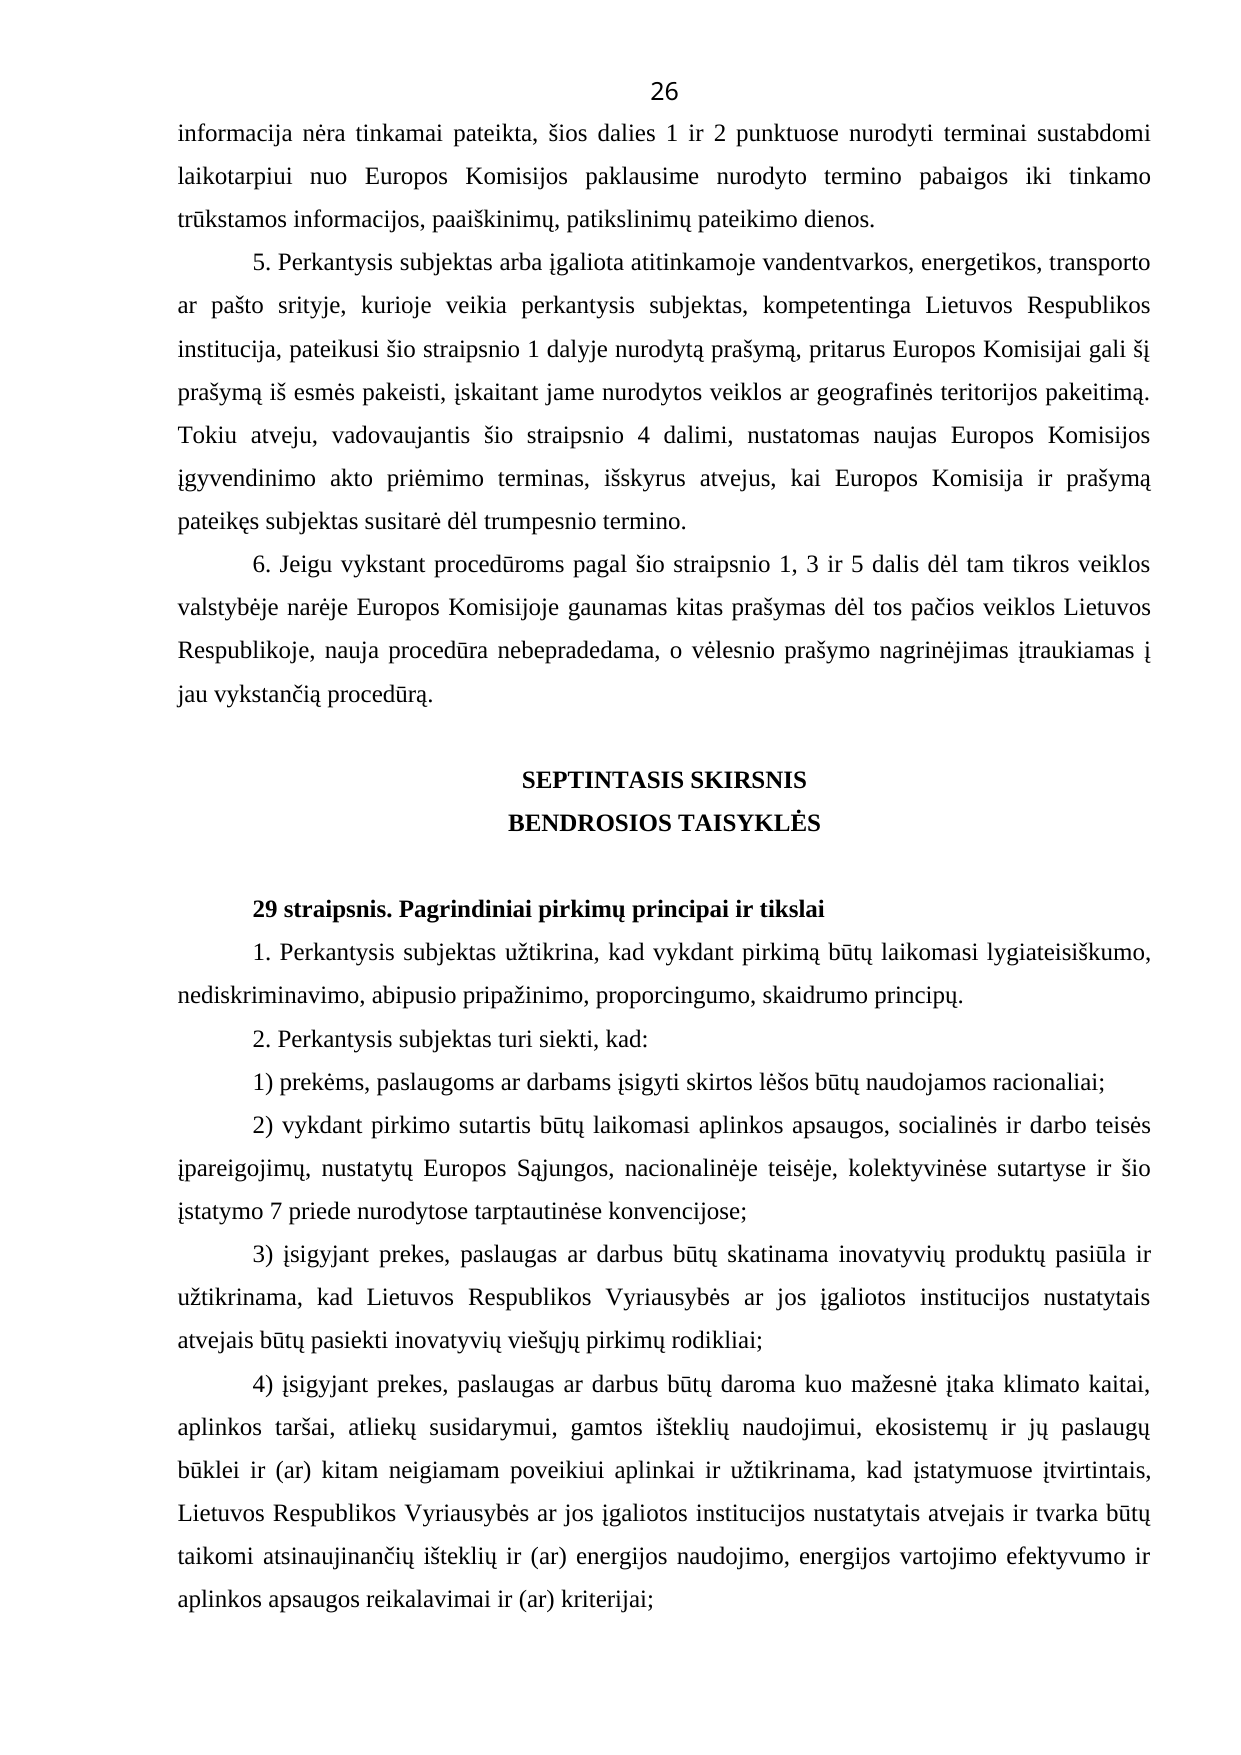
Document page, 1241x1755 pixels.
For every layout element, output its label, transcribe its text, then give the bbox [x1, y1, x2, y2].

text 2. Perkantysis subjektas turi siekti, kad: [177, 1024, 1152, 1052]
text informacija nėra tinkamai pateikta, šios dalies 1 ir 2 punktuose nurodyti terminai sustabdomi laikotarpiui nuo Europos Komisijos paklausime nurodyto termino pabaigos iki tinkamo trūkstamos informacijos, paaiškinimų, patikslinimų pateikimo dienos. [177, 118, 1152, 233]
text 5. Perkantysis subjektas arba įgaliota atitinkamoje vandentvarkos, energetikos, transporto ar pašto srityje, kurioje veikia perkantysis subjektas, kompetentinga Lietuvos Respublikos institucija, pateikusi šio straipsnio 1 dalyje nurodytą prašymą, pritarus Europos Komisijai gali šį prašymą iš esmės pakeisti, įskaitant jame nurodytos veiklos ar geografinės teritorijos pakeitimą. Tokiu atveju, vadovaujantis šio straipsnio 4 dalimi, nustatomas naujas Europos Komisijos įgyvendinimo akto priėmimo terminas, išskyrus atvejus, kai Europos Komisija ir prašymą pateikęs subjektas susitarė dėl trumpesnio termino. [177, 247, 1152, 535]
text BENDROSIOS TAISYKLĖS [177, 808, 1152, 837]
text 6. Jeigu vykstant procedūroms pagal šio straipsnio 1, 3 ir 5 dalis dėl tam tikros veiklos valstybėje narėje Europos Komisijoje gaunamas kitas prašymas dėl tos pačios veiklos Lietuvos Respublikoje, nauja procedūra nebepradedama, o vėlesnio prašymo nagrinėjimas įtraukiamas į jau vykstančią procedūrą. [177, 549, 1152, 707]
text 2) vykdant pirkimo sutartis būtų laikomasi aplinkos apsaugos, socialinės ir darbo teisės įpareigojimų, nustatytų Europos Sąjungos, nacionalinėje teisėje, kolektyvinėse sutartyse ir šio įstatymo 7 priede nurodytose tarptautinėse konvencijose; [177, 1110, 1152, 1225]
text 3) įsigyjant prekes, paslaugas ar darbus būtų skatinama inovatyvių produktų pasiūla ir užtikrinama, kad Lietuvos Respublikos Vyriausybės ar jos įgaliotos institucijos nustatytais atvejais būtų pasiekti inovatyvių viešųjų pirkimų rodikliai; [177, 1239, 1152, 1354]
text SEPTINTASIS SKIRSNIS [177, 765, 1152, 794]
text 1. Perkantysis subjektas užtikrina, kad vykdant pirkimą būtų laikomasi lygiateisiškumo, nediskriminavimo, abipusio pripažinimo, proporcingumo, skaidrumo principų. [177, 937, 1152, 1009]
text 29 straipsnis. Pagrindiniai pirkimų principai ir tikslai [177, 894, 1152, 923]
text 1) prekėms, paslaugoms ar darbams įsigyti skirtos lėšos būtų naudojamos racionaliai; [177, 1067, 1152, 1096]
text 4) įsigyjant prekes, paslaugas ar darbus būtų daroma kuo mažesnė įtaka klimato kaitai, aplinkos taršai, atliekų susidarymui, gamtos išteklių naudojimui, ekosistemų ir jų paslaugų būklei ir (ar) kitam neigiamam poveikiui aplinkai ir užtikrinama, kad įstatymuose įtvirtintais, Lietuvos Respublikos Vyriausybės ar jos įgaliotos institucijos nustatytais atvejais ir tvarka būtų taikomi atsinaujinančių išteklių ir (ar) energijos naudojimo, energijos vartojimo efektyvumo ir aplinkos apsaugos reikalavimai ir (ar) kriterijai; [177, 1369, 1152, 1613]
